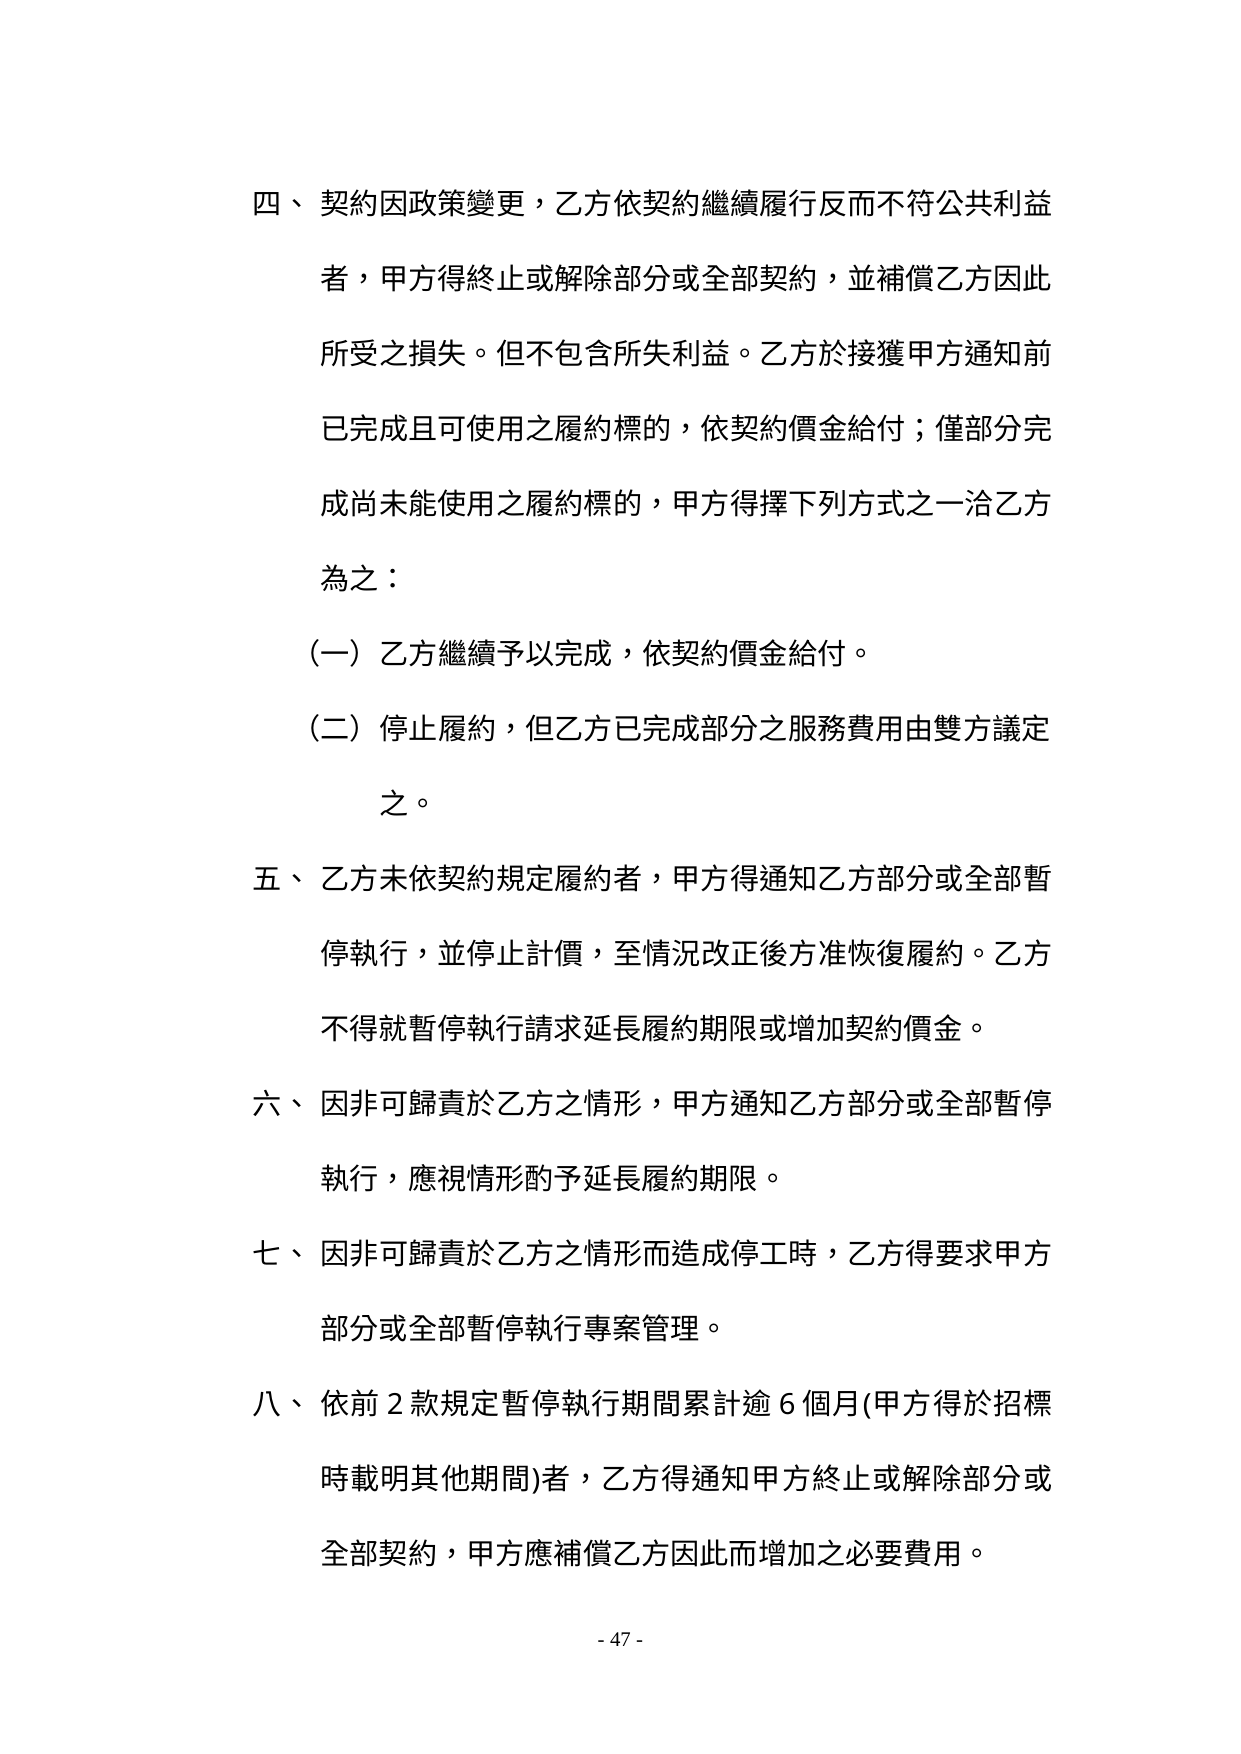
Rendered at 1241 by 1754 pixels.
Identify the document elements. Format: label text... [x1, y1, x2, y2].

list 乙方繼續予以完成，依契約價金給付。 [291, 614, 1053, 689]
list 因非可歸責於乙方之情形，甲方通知乙方部分或全部暫停執行，應視情形酌予延長履約期限。 [253, 1064, 1053, 1214]
list 乙方未依契約規定履約者，甲方得通知乙方部分或全部暫停執行，並停止計價，至情況改正後方准恢復履約。乙方不得就暫停執行請求延長履約期限或增加契約價金。 [253, 839, 1053, 1064]
list 契約因政策變更，乙方依契約繼續履行反而不符公共利益者，甲方得終止或解除部分或全部契約，並補償乙方因此所受之損失。但不包含所失利益。乙方於接獲甲方通知前已完成且可使用之履約標的，依契約價金給付；僅部分完成尚未能使用之履約標的，甲方得擇下列方式之一洽乙方為之： [253, 164, 1053, 614]
list 依前2款規定暫停執行期間累計逾6個月(甲方得於招標時載明其他期間)者，乙方得通知甲方終止或解除部分或全部契約，甲方應補償乙方因此而增加之必要費用。 [253, 1364, 1053, 1589]
list 因非可歸責於乙方之情形而造成停工時，乙方得要求甲方部分或全部暫停執行專案管理。 [253, 1214, 1053, 1364]
list 停止履約，但乙方已完成部分之服務費用由雙方議定之。 [291, 689, 1053, 839]
